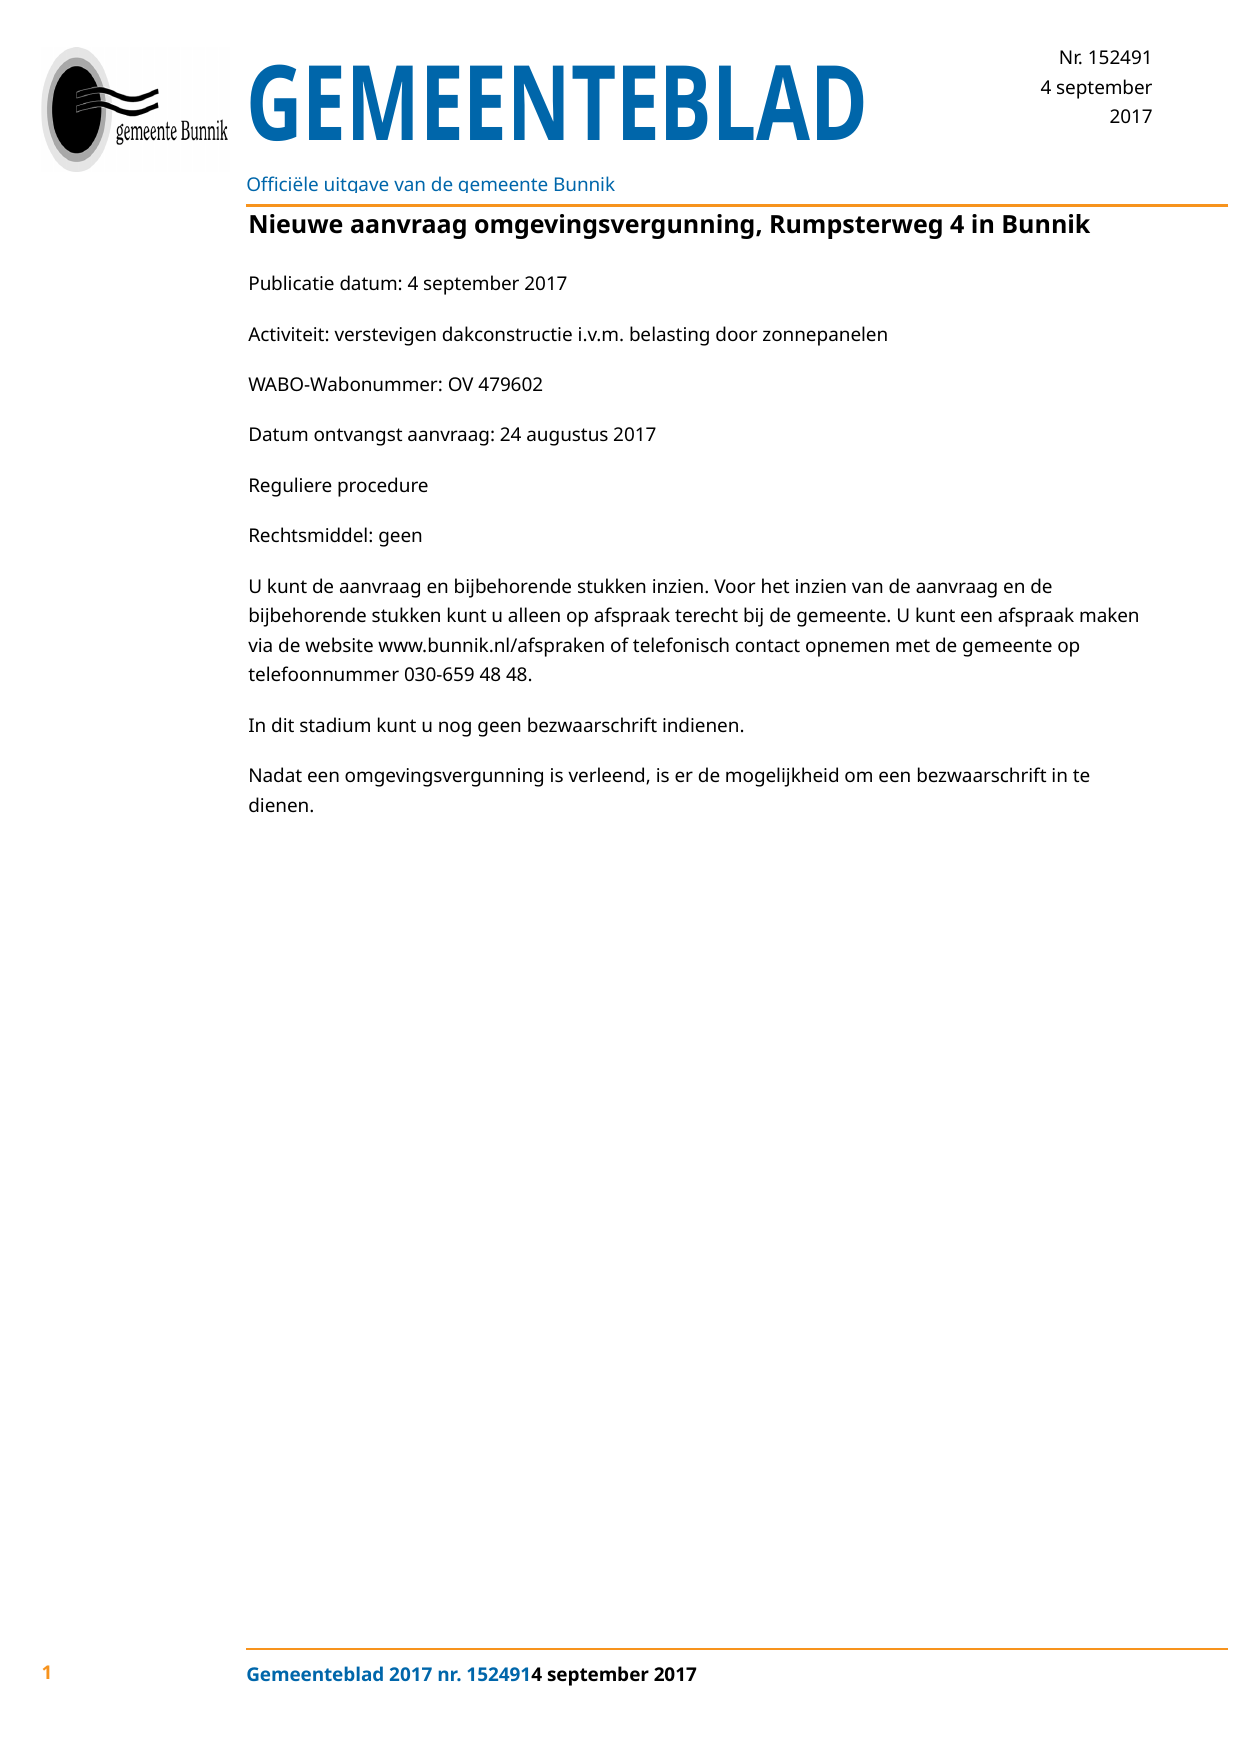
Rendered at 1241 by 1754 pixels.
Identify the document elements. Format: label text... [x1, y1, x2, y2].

text U kunt de aanvraag en bijbehorende stukken inzien. Voor het inzien van de aanvraag en de bijbehorende stukken kunt u alleen op afspraak terecht bij de gemeente. U kunt een afspraak maken via de website www.bunnik.nl/afspraken of telefonisch contact opnemen met de gemeente op telefoonnummer 030-659 48 48. [248, 573, 1152, 687]
text In dit stadium kunt u nog geen bezwaarschrift indienen. [248, 712, 1152, 738]
text Nieuwe aanvraag omgevingsvergunning, Rumpsterweg 4 in Bunnik [248, 207, 1152, 241]
text Activiteit: verstevigen dakconstructie i.v.m. belasting door zonnepanelen [248, 321, 1152, 346]
text Reguliere procedure [248, 472, 1152, 498]
text WABO-Wabonummer: OV 479602 [248, 371, 1152, 397]
text Rechtsmiddel: geen [248, 522, 1152, 548]
text Publicatie datum: 4 september 2017 [248, 270, 1152, 296]
text Datum ontvangst aanvraag: 24 augustus 2017 [248, 422, 1152, 447]
picture [41, 47, 231, 172]
text Nadat een omgevingsvergunning is verleend, is er de mogelijkheid om een bezwaarschrift in te dienen. [248, 762, 1152, 818]
